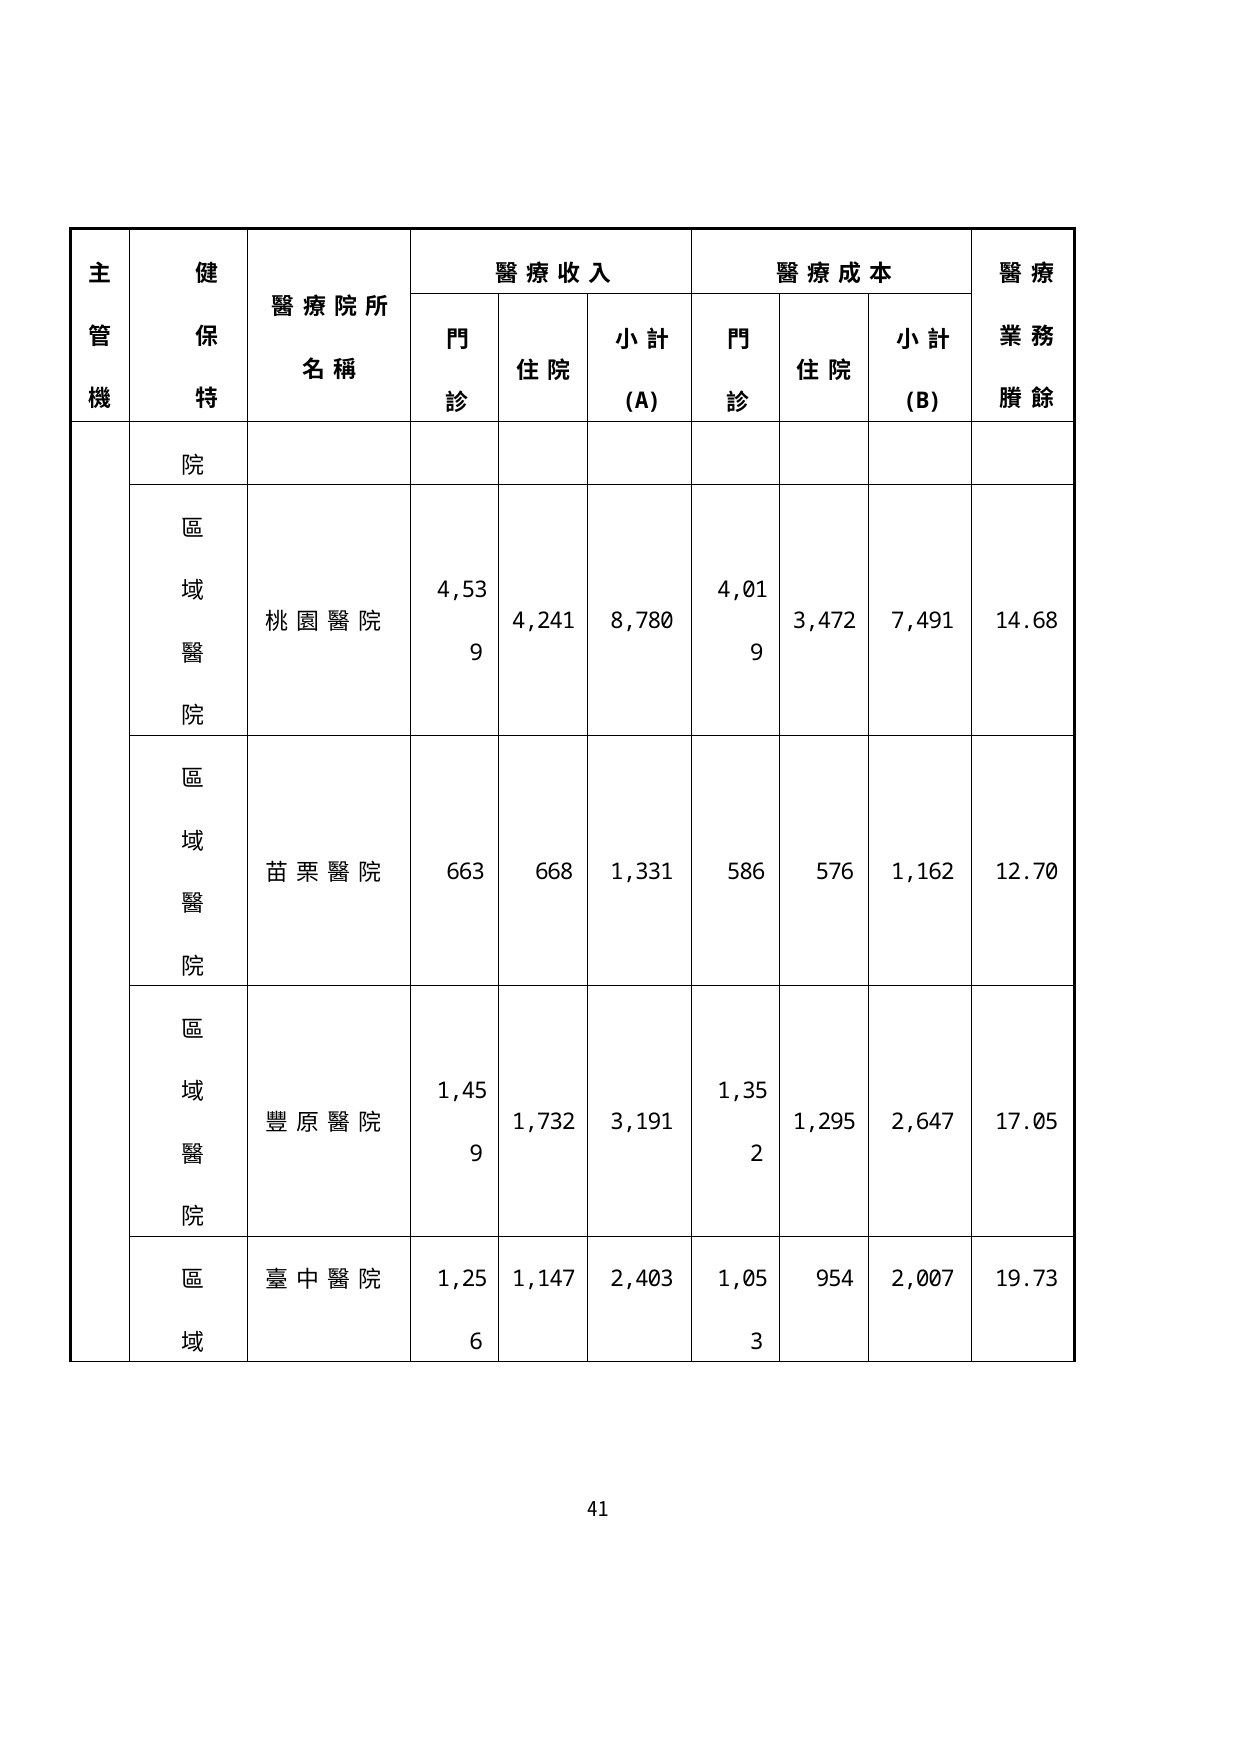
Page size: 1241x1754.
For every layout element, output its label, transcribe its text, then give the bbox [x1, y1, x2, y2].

table_cell 1,147 [499, 1237, 587, 1361]
table_cell 區域醫院 [130, 1237, 247, 1361]
table_header 醫療成本 [692, 230, 971, 293]
table_cell 3,191 [588, 986, 691, 1236]
table_cell 4,539 [411, 485, 498, 734]
table_cell 苗栗醫院 [248, 736, 410, 985]
table_cell 住院 [499, 294, 587, 421]
table_cell 954 [780, 1237, 868, 1361]
table_cell 區域醫院 [130, 422, 247, 484]
table_cell 1,459 [411, 986, 498, 1236]
table_cell 663 [411, 736, 498, 985]
table_cell 17.05 [972, 986, 1073, 1236]
table_cell 4,241 [499, 485, 587, 734]
table_cell 2,007 [869, 1237, 971, 1361]
table_cell [692, 422, 779, 484]
table_cell 4,019 [692, 485, 779, 734]
table_cell 2,647 [869, 986, 971, 1236]
table_cell 586 [692, 736, 779, 985]
table_cell 19.73 [972, 1237, 1073, 1361]
table_header 醫療收入 [411, 230, 691, 293]
table_cell 2,403 [588, 1237, 691, 1361]
table_cell 1,732 [499, 986, 587, 1236]
table_cell 小計(B) [869, 294, 971, 421]
table_header 醫療院所名稱 [248, 230, 410, 421]
table_cell 區域醫院 [130, 986, 247, 1236]
table_cell 桃園醫院 [248, 485, 410, 734]
table_cell 臺中醫院 [248, 1237, 410, 1361]
table_cell 1,295 [780, 986, 868, 1236]
table_cell 3,472 [780, 485, 868, 734]
table_cell 16.43 [972, 422, 1073, 484]
table_cell [499, 422, 587, 484]
table_cell [869, 422, 971, 484]
table_cell 14.68 [972, 485, 1073, 734]
table_cell 668 [499, 736, 587, 985]
table_cell [248, 422, 410, 484]
table_cell 8,780 [588, 485, 691, 734]
table_header 健保特約類別 [130, 230, 247, 421]
table_cell 1,352 [692, 986, 779, 1236]
table_cell 1,053 [692, 1237, 779, 1361]
table_cell 區域醫院 [130, 736, 247, 985]
table_cell 1,256 [411, 1237, 498, 1361]
table_cell 7,491 [869, 485, 971, 734]
table_cell 576 [780, 736, 868, 985]
table_cell 住院 [780, 294, 868, 421]
table_cell [411, 422, 498, 484]
table_cell 小計(A) [588, 294, 691, 421]
table_cell 門診 [411, 294, 498, 421]
table_cell [588, 422, 691, 484]
table_cell 門診 [692, 294, 779, 421]
table_cell 區域醫院 [130, 485, 247, 734]
table_cell 12.70 [972, 736, 1073, 985]
table_cell [780, 422, 868, 484]
table_cell 1,162 [869, 736, 971, 985]
table_cell 豐原醫院 [248, 986, 410, 1236]
table_cell 1,331 [588, 736, 691, 985]
table_header 醫療業務賸餘(短絀)率 (A-B)/A [972, 230, 1073, 421]
table_cell 衛福部 [72, 422, 129, 1361]
table_header 主管機關 [72, 230, 129, 421]
